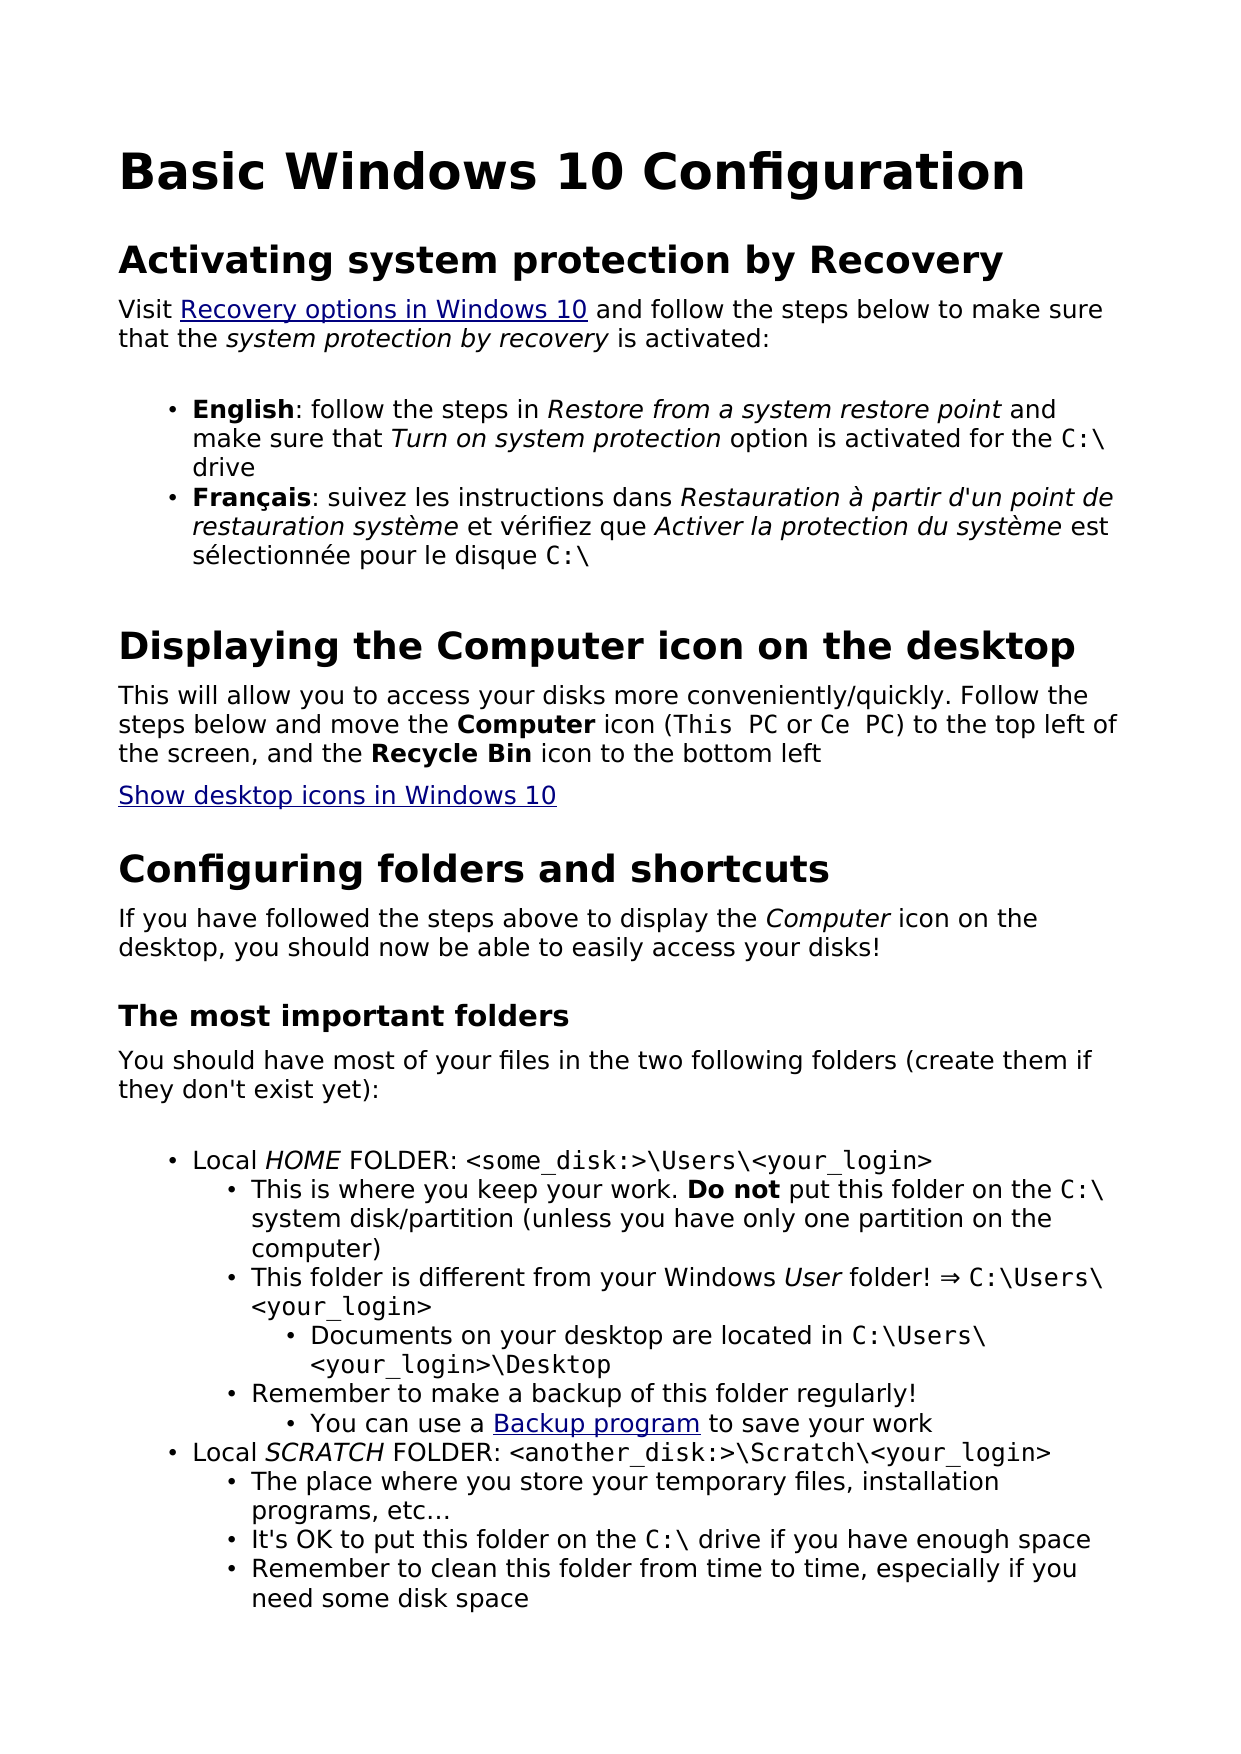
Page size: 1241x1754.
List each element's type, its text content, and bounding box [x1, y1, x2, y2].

list Remember to clean this folder from time to time, especially if you need some disk space [236, 1555, 1122, 1613]
list Local SCRATCH FOLDER: <another_disk:>\Scratch\<your_login> [177, 1438, 1122, 1467]
subtitle Basic Windows 10 Configuration [118, 143, 1122, 201]
list English: follow the steps in Restore from a system restore point and make sure that Turn on system protection option is activated for the C:\ drive [177, 395, 1122, 483]
subtitle Configuring folders and shortcuts [118, 848, 1122, 891]
list This is where you keep your work. Do not put this folder on the C:\ system disk/partition (unless you have only one partition on the computer) [236, 1176, 1122, 1263]
subtitle Activating system protection by Recovery [118, 239, 1122, 282]
text Show desktop icons in Windows 10 [118, 781, 1122, 810]
list Français: suivez les instructions dans Restauration à partir d'un point de restauration système et vérifiez que Activer la protection du système est sélectionnée pour le disque C:\ [177, 483, 1122, 570]
list It's OK to put this folder on the C:\ drive if you have enough space [236, 1526, 1122, 1555]
text You should have most of your files in the two following folders (create them if they don't exist yet): [118, 1046, 1122, 1104]
subtitle Displaying the Computer icon on the desktop [118, 625, 1122, 668]
list Local HOME FOLDER: <some_disk:>\Users\<your_login> [177, 1146, 1122, 1176]
text Visit Recovery options in Windows 10 and follow the steps below to make sure that the system protection by recovery is activated: [118, 295, 1122, 353]
list The place where you store your temporary files, installation programs, etc… [236, 1467, 1122, 1526]
text If you have followed the steps above to display the Computer icon on the desktop, you should now be able to easily access your disks! [118, 904, 1122, 962]
subtitle The most important folders [118, 999, 1122, 1033]
list This folder is different from your Windows User folder! ⇒ C:\Users\<your_login> [236, 1263, 1122, 1321]
list You can use a Backup program to save your work [295, 1409, 1122, 1438]
list Remember to make a backup of this folder regularly! [236, 1380, 1122, 1409]
list Documents on your desktop are located in C:\Users\<your_login>\Desktop [295, 1321, 1122, 1380]
text This will allow you to access your disks more conveniently/quickly. Follow the steps below and move the Computer icon (This PC or Ce PC) to the top left of the screen, and the Recycle Bin icon to the bottom left [118, 681, 1122, 768]
